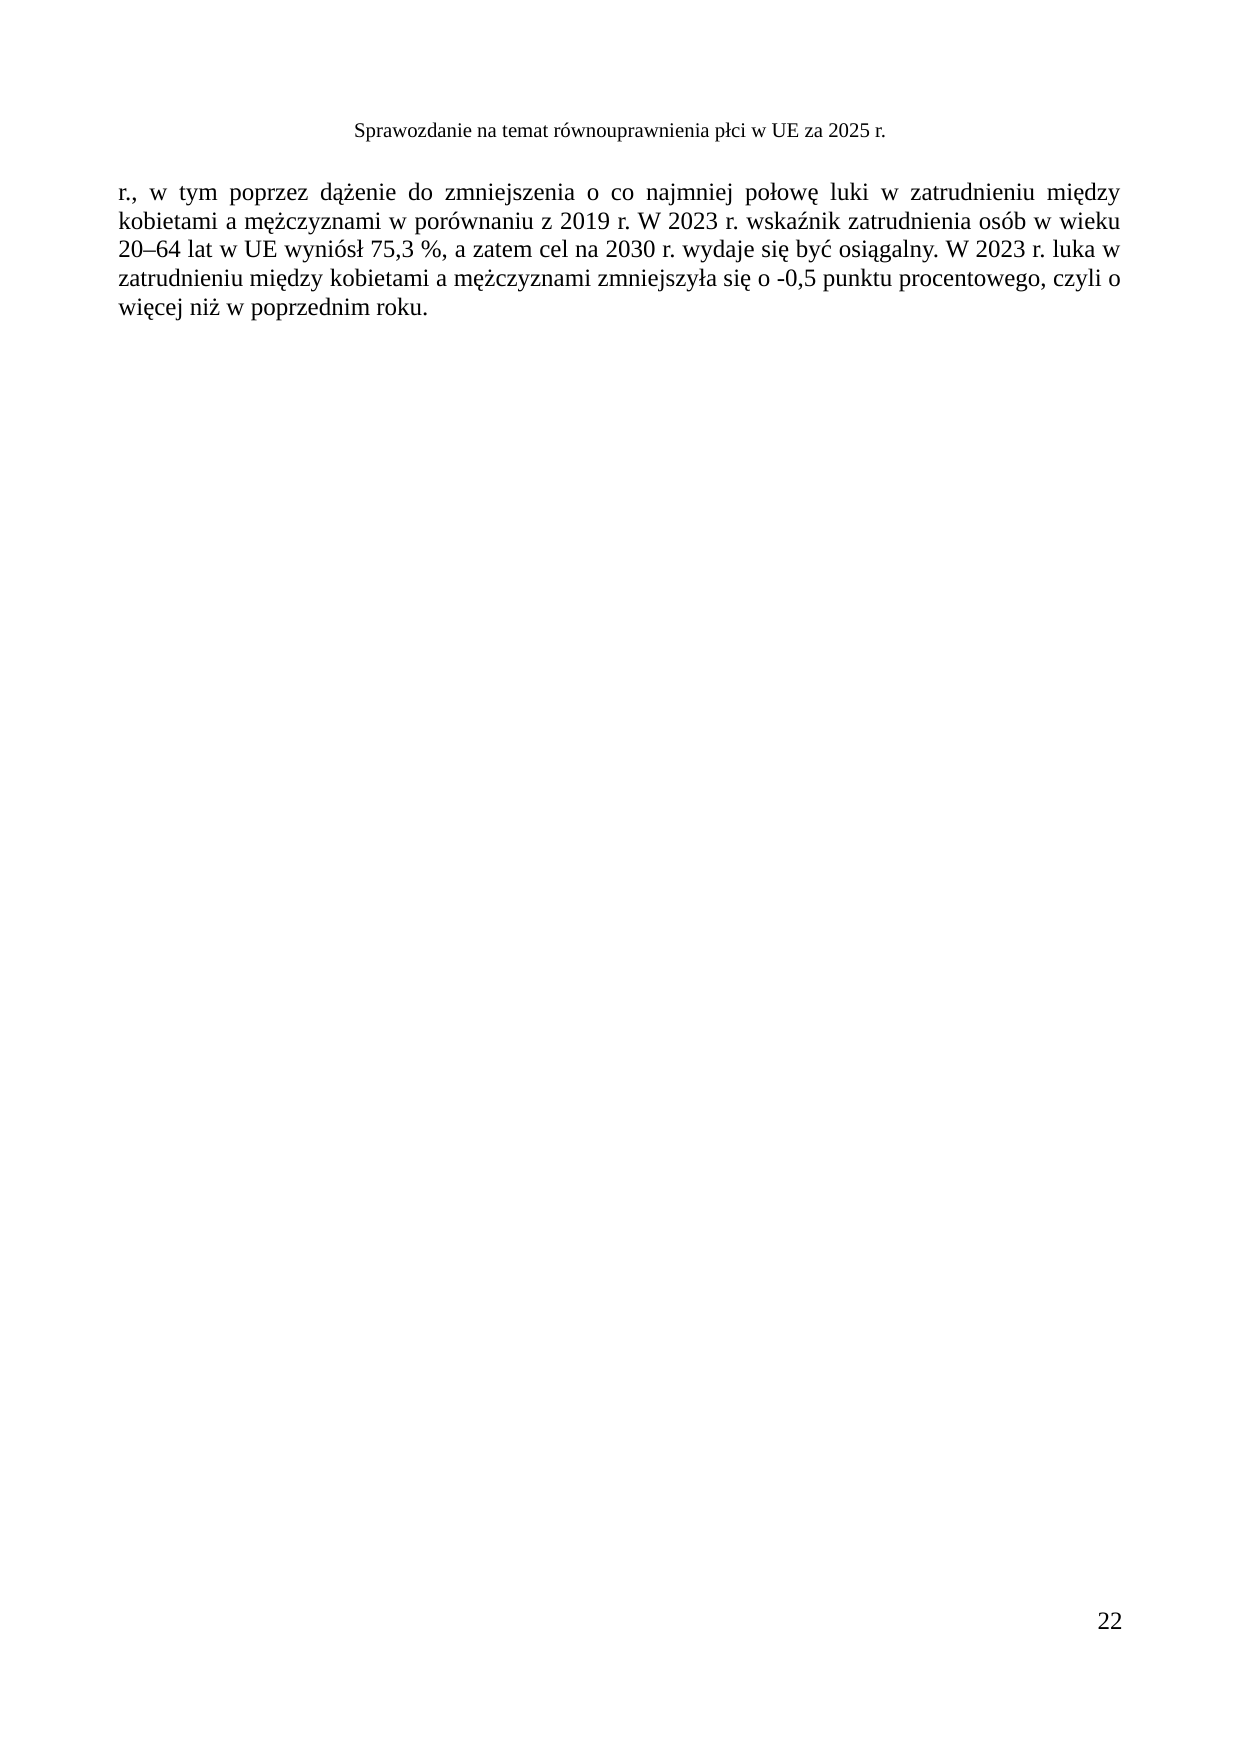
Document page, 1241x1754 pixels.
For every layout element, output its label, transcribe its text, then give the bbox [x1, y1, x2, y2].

text r., w tym poprzez dążenie do zmniejszenia o co najmniej połowę luki w zatrudnieniu między kobietami a mężczyznami w porównaniu z 2019 r. W 2023 r. wskaźnik zatrudnienia osób w wieku 20–64 lat w UE wyniósł 75,3 %, a zatem cel na 2030 r. wydaje się być osiągalny. W 2023 r. luka w zatrudnieniu między kobietami a mężczyznami zmniejszyła się o -0,5 punktu procentowego, czyli o więcej niż w poprzednim roku. [118, 177, 1122, 321]
